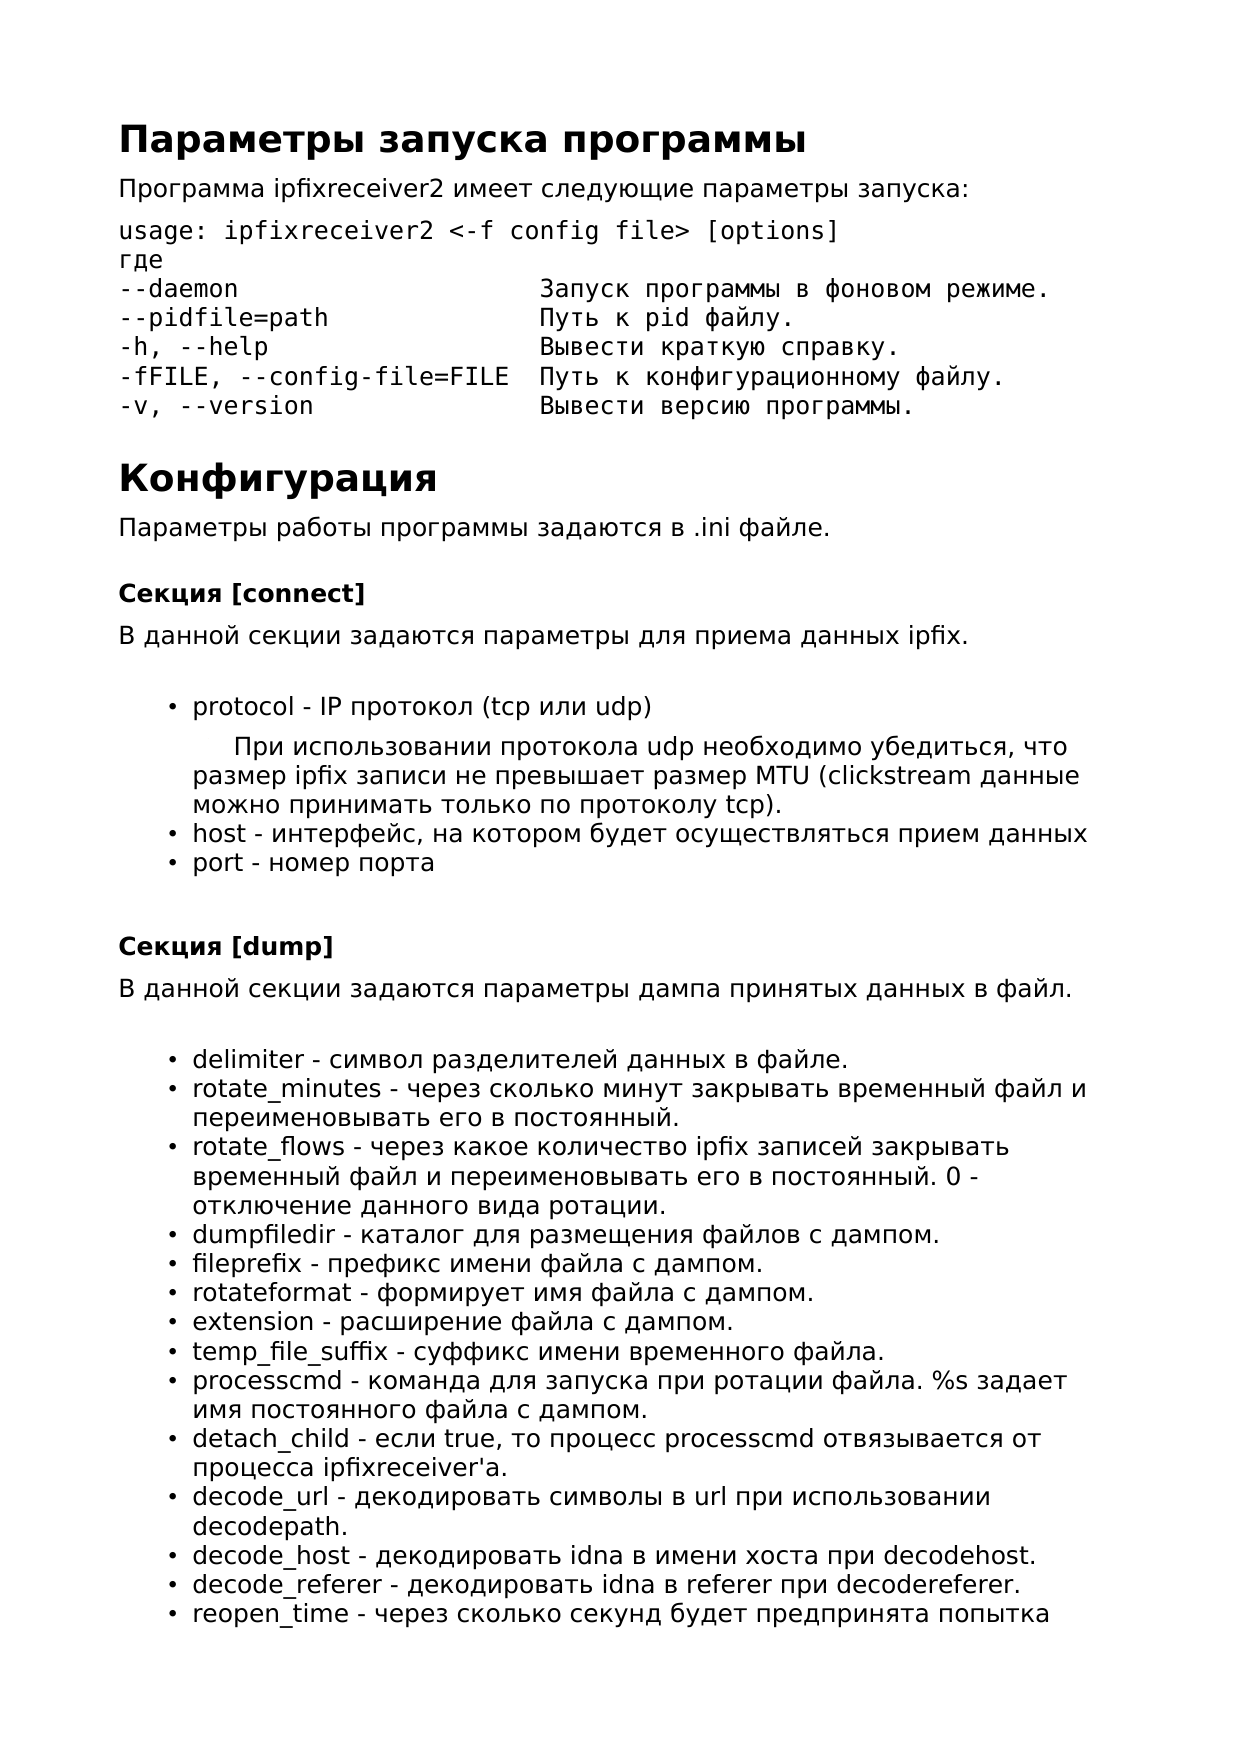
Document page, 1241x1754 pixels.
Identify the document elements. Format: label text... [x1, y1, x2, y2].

list decode_referer - декодировать idna в referer при decodereferer. [177, 1570, 1122, 1599]
list fileprefix - префикс имени файла с дампом. [177, 1249, 1122, 1278]
list protocol - IP протокол (tcp или udp) При использовании протокола udp необходимо убедиться, что размер ipfix записи не превышает размер MTU (clickstream данные можно принимать только по протоколу tcp). [177, 692, 1122, 819]
subtitle Параметры запуска программы [118, 118, 1122, 162]
list temp_file_suffix - суффикс имени временного файла. [177, 1337, 1122, 1366]
text Параметры работы программы задаются в .ini файле. [118, 513, 1122, 542]
list decode_url - декодировать символы в url при использовании decodepath. [177, 1482, 1122, 1541]
list extension - расширение файла с дампом. [177, 1307, 1122, 1337]
list rotate_minutes - через сколько минут закрывать временный файл и переименовывать его в постоянный. [177, 1074, 1122, 1132]
list reopen_time - через сколько секунд будет предпринята попытка [177, 1599, 1122, 1628]
text Программа ipfixreceiver2 имеет следующие параметры запуска: [118, 174, 1122, 203]
list port - номер порта [177, 848, 1122, 878]
text usage: ipfixreceiver2 <-f config file> [options] где --daemon Запуск программы в фоновом режиме. --pidfile=path Путь к pid файлу. -h, --help Вывести краткую справку. -fFILE, --config-file=FILE Путь к конфигурационному файлу. -v, --version Вывести версию программы. [118, 216, 1122, 420]
list delimiter - символ разделителей данных в файле. [177, 1045, 1122, 1074]
text В данной секции задаются параметры для приема данных ipfix. [118, 621, 1122, 651]
text В данной секции задаются параметры дампа принятых данных в файл. [118, 974, 1122, 1003]
list host - интерфейс, на котором будет осуществляться прием данных [177, 819, 1122, 848]
list rotateformat - формирует имя файла с дампом. [177, 1278, 1122, 1307]
list dumpfiledir - каталог для размещения файлов с дампом. [177, 1220, 1122, 1249]
list rotate_flows - через какое количество ipfix записей закрывать временный файл и переименовывать его в постоянный. 0 - отключение данного вида ротации. [177, 1132, 1122, 1220]
list decode_host - декодировать idna в имени хоста при decodehost. [177, 1541, 1122, 1570]
list detach_child - если true, то процесс processcmd отвязывается от процесса ipfixreceiver'а. [177, 1424, 1122, 1482]
subtitle Конфигурация [118, 457, 1122, 501]
list processcmd - команда для запуска при ротации файла. %s задает имя постоянного файла с дампом. [177, 1366, 1122, 1424]
subtitle Секция [dump] [118, 932, 1122, 961]
subtitle Секция [connect] [118, 580, 1122, 609]
